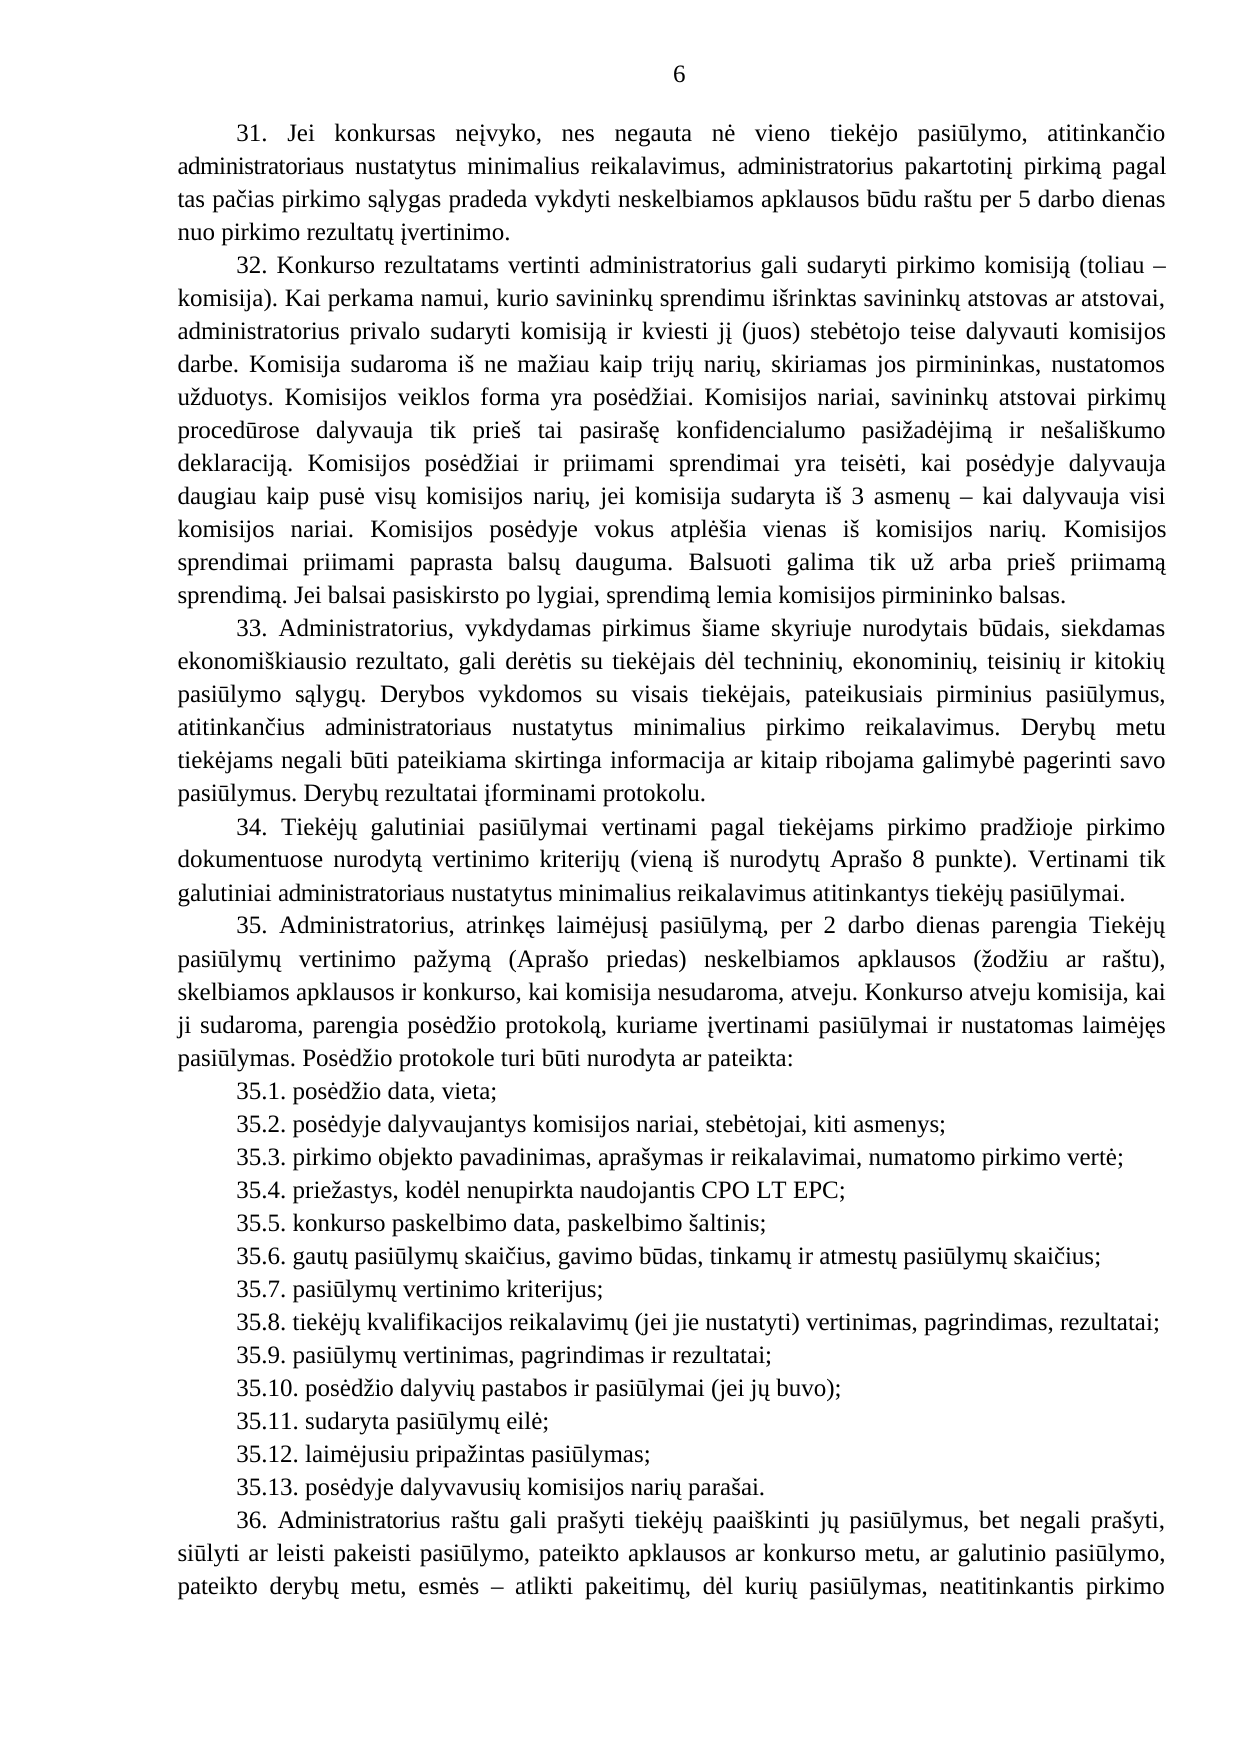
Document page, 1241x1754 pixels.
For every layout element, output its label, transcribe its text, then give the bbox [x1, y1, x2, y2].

text 35.8. tiekėjų kvalifikacijos reikalavimų (jei jie nustatyti) vertinimas, pagrindimas, rezultatai; [177, 1307, 1166, 1336]
text 36. Administratorius raštu gali prašyti tiekėjų paaiškinti jų pasiūlymus, bet negali prašyti, siūlyti ar leisti pakeisti pasiūlymo, pateikto apklausos ar konkurso metu, ar galutinio pasiūlymo, pateikto derybų metu, esmės – atlikti pakeitimų, dėl kurių pasiūlymas, neatitinkantis pirkimo [177, 1505, 1166, 1600]
text 35.10. posėdžio dalyvių pastabos ir pasiūlymai (jei jų buvo); [177, 1373, 1166, 1402]
text 35.6. gautų pasiūlymų skaičius, gavimo būdas, tinkamų ir atmestų pasiūlymų skaičius; [177, 1241, 1166, 1269]
text 35. Administratorius, atrinkęs laimėjusį pasiūlymą, per 2 darbo dienas parengia Tiekėjų pasiūlymų vertinimo pažymą (Aprašo priedas) neskelbiamos apklausos (žodžiu ar raštu), skelbiamos apklausos ir konkurso, kai komisija nesudaroma, atveju. Konkurso atveju komisija, kai ji sudaroma, parengia posėdžio protokolą, kuriame įvertinami pasiūlymai ir nustatomas laimėjęs pasiūlymas. Posėdžio protokole turi būti nurodyta ar pateikta: [177, 911, 1166, 1071]
text 35.11. sudaryta pasiūlymų eilė; [177, 1406, 1166, 1435]
text 35.7. pasiūlymų vertinimo kriterijus; [177, 1274, 1166, 1303]
text 33. Administratorius, vykdydamas pirkimus šiame skyriuje nurodytais būdais, siekdamas ekonomiškiausio rezultato, gali derėtis su tiekėjais dėl techninių, ekonominių, teisinių ir kitokių pasiūlymo sąlygų. Derybos vykdomos su visais tiekėjais, pateikusiais pirminius pasiūlymus, atitinkančius administratoriaus nustatytus minimalius pirkimo reikalavimus. Derybų metu tiekėjams negali būti pateikiama skirtinga informacija ar kitaip ribojama galimybė pagerinti savo pasiūlymus. Derybų rezultatai įforminami protokolu. [177, 613, 1166, 807]
text 35.13. posėdyje dalyvavusių komisijos narių parašai. [177, 1472, 1166, 1501]
text 35.9. pasiūlymų vertinimas, pagrindimas ir rezultatai; [177, 1340, 1166, 1369]
text 34. Tiekėjų galutiniai pasiūlymai vertinami pagal tiekėjams pirkimo pradžioje pirkimo dokumentuose nurodytą vertinimo kriterijų (vieną iš nurodytų Aprašo 8 punkte). Vertinami tik galutiniai administratoriaus nustatytus minimalius reikalavimus atitinkantys tiekėjų pasiūlymai. [177, 812, 1166, 906]
text 35.4. priežastys, kodėl nenupirkta naudojantis CPO LT EPC; [177, 1175, 1166, 1203]
text 32. Konkurso rezultatams vertinti administratorius gali sudaryti pirkimo komisiją (toliau –komisija). Kai perkama namui, kurio savininkų sprendimu išrinktas savininkų atstovas ar atstovai, administratorius privalo sudaryti komisiją ir kviesti jį (juos) stebėtojo teise dalyvauti komisijos darbe. Komisija sudaroma iš ne mažiau kaip trijų narių, skiriamas jos pirmininkas, nustatomos užduotys. Komisijos veiklos forma yra posėdžiai. Komisijos nariai, savininkų atstovai pirkimų procedūrose dalyvauja tik prieš tai pasirašę konfidencialumo pasižadėjimą ir nešališkumo deklaraciją. Komisijos posėdžiai ir priimami sprendimai yra teisėti, kai posėdyje dalyvauja daugiau kaip pusė visų komisijos narių, jei komisija sudaryta iš 3 asmenų – kai dalyvauja visi komisijos nariai. Komisijos posėdyje vokus atplėšia vienas iš komisijos narių. Komisijos sprendimai priimami paprasta balsų dauguma. Balsuoti galima tik už arba prieš priimamą sprendimą. Jei balsai pasiskirsto po lygiai, sprendimą lemia komisijos pirmininko balsas. [177, 250, 1166, 609]
text 31. Jei konkursas neįvyko, nes negauta nė vieno tiekėjo pasiūlymo, atitinkančio administratoriaus nustatytus minimalius reikalavimus, administratorius pakartotinį pirkimą pagal tas pačias pirkimo sąlygas pradeda vykdyti neskelbiamos apklausos būdu raštu per 5 darbo dienas nuo pirkimo rezultatų įvertinimo. [177, 118, 1166, 246]
text 35.1. posėdžio data, vieta; [177, 1076, 1166, 1104]
text 35.12. laimėjusiu pripažintas pasiūlymas; [177, 1439, 1166, 1468]
text 35.2. posėdyje dalyvaujantys komisijos nariai, stebėtojai, kiti asmenys; [177, 1109, 1166, 1137]
text 35.5. konkurso paskelbimo data, paskelbimo šaltinis; [177, 1208, 1166, 1237]
text 35.3. pirkimo objekto pavadinimas, aprašymas ir reikalavimai, numatomo pirkimo vertė; [177, 1142, 1166, 1171]
